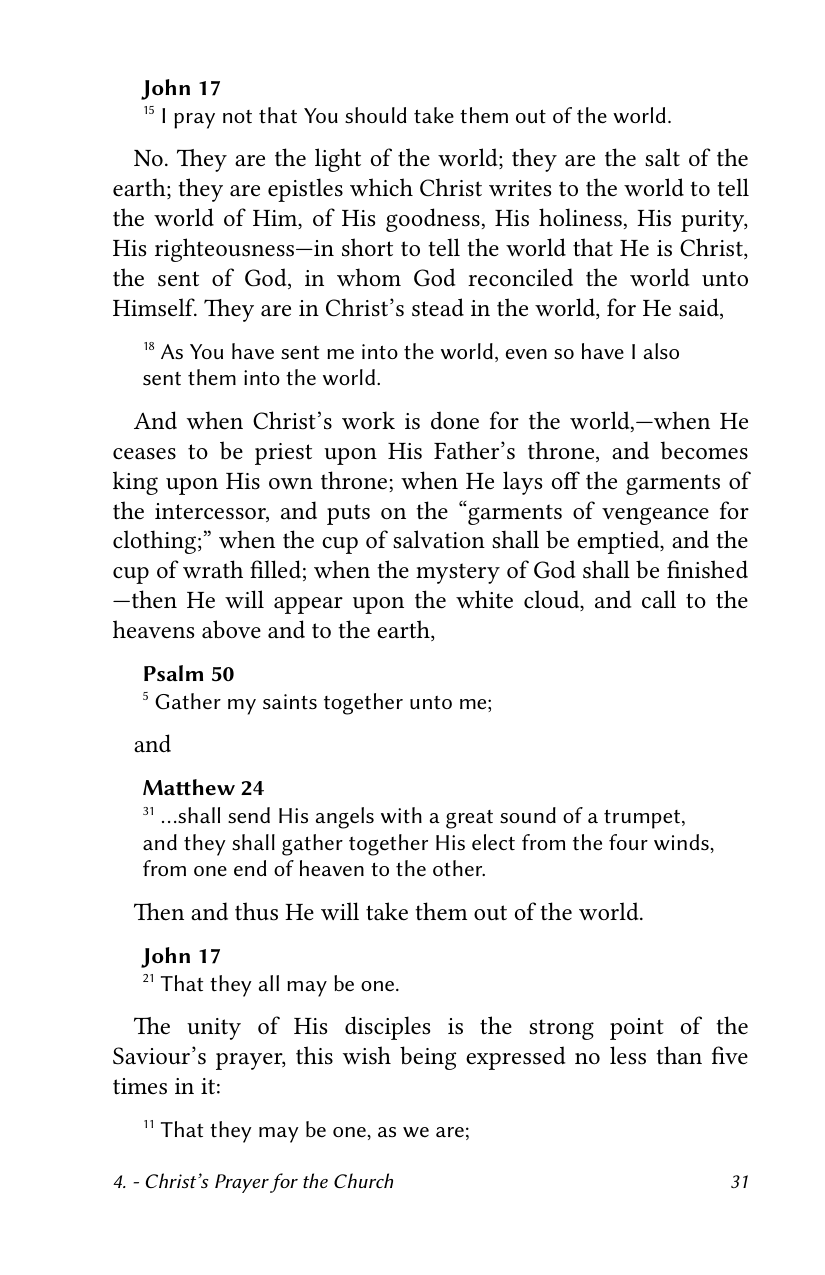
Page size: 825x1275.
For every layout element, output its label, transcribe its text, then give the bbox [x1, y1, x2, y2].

text The unity of His disciples is the strong point of the Saviour’s prayer, this wish being expressed no less than five times in it: [112, 1012, 750, 1100]
text Matthew 24 [142, 775, 750, 801]
text No. They are the light of the world; they are the salt of the earth; they are epistles which Christ writes to the world to tell the world of Him, of His goodness, His holiness, His purity, His righteousness—in short to tell the world that He is Christ, the sent of God, in whom God reconciled the world unto Himself. They are in Christ’s stead in the world, for He said, [112, 144, 750, 322]
text John 17 [142, 943, 750, 969]
text Then and thus He will take them out of the world. [112, 898, 750, 926]
text 21 That they all may be one. [142, 970, 720, 997]
text 5 Gather my saints together unto me; [142, 689, 720, 715]
text 31 ...shall send His angels with a great sound of a trumpet, and they shall gather together His elect from the four winds, from one end of heaven to the other. [142, 803, 720, 882]
text and [112, 730, 750, 759]
text 15 I pray not that You should take them out of the world. [142, 103, 720, 129]
text John 17 [142, 75, 750, 101]
text 11 That they may be one, as we are; [142, 1117, 720, 1143]
text Psalm 50 [142, 661, 750, 687]
text 18 As You have sent me into the world, even so have I also sent them into the world. [142, 339, 720, 391]
text And when Christ’s work is done for the world,—when He ceases to be priest upon His Father’s throne, and becomes king upon His own throne; when He lays off the garments of the intercessor, and puts on the “garments of vengeance for clothing;” when the cup of salvation shall be emptied, and the cup of wrath filled; when the mystery of God shall be finished—then He will appear upon the white cloud, and call to the heavens above and to the earth, [112, 407, 750, 645]
